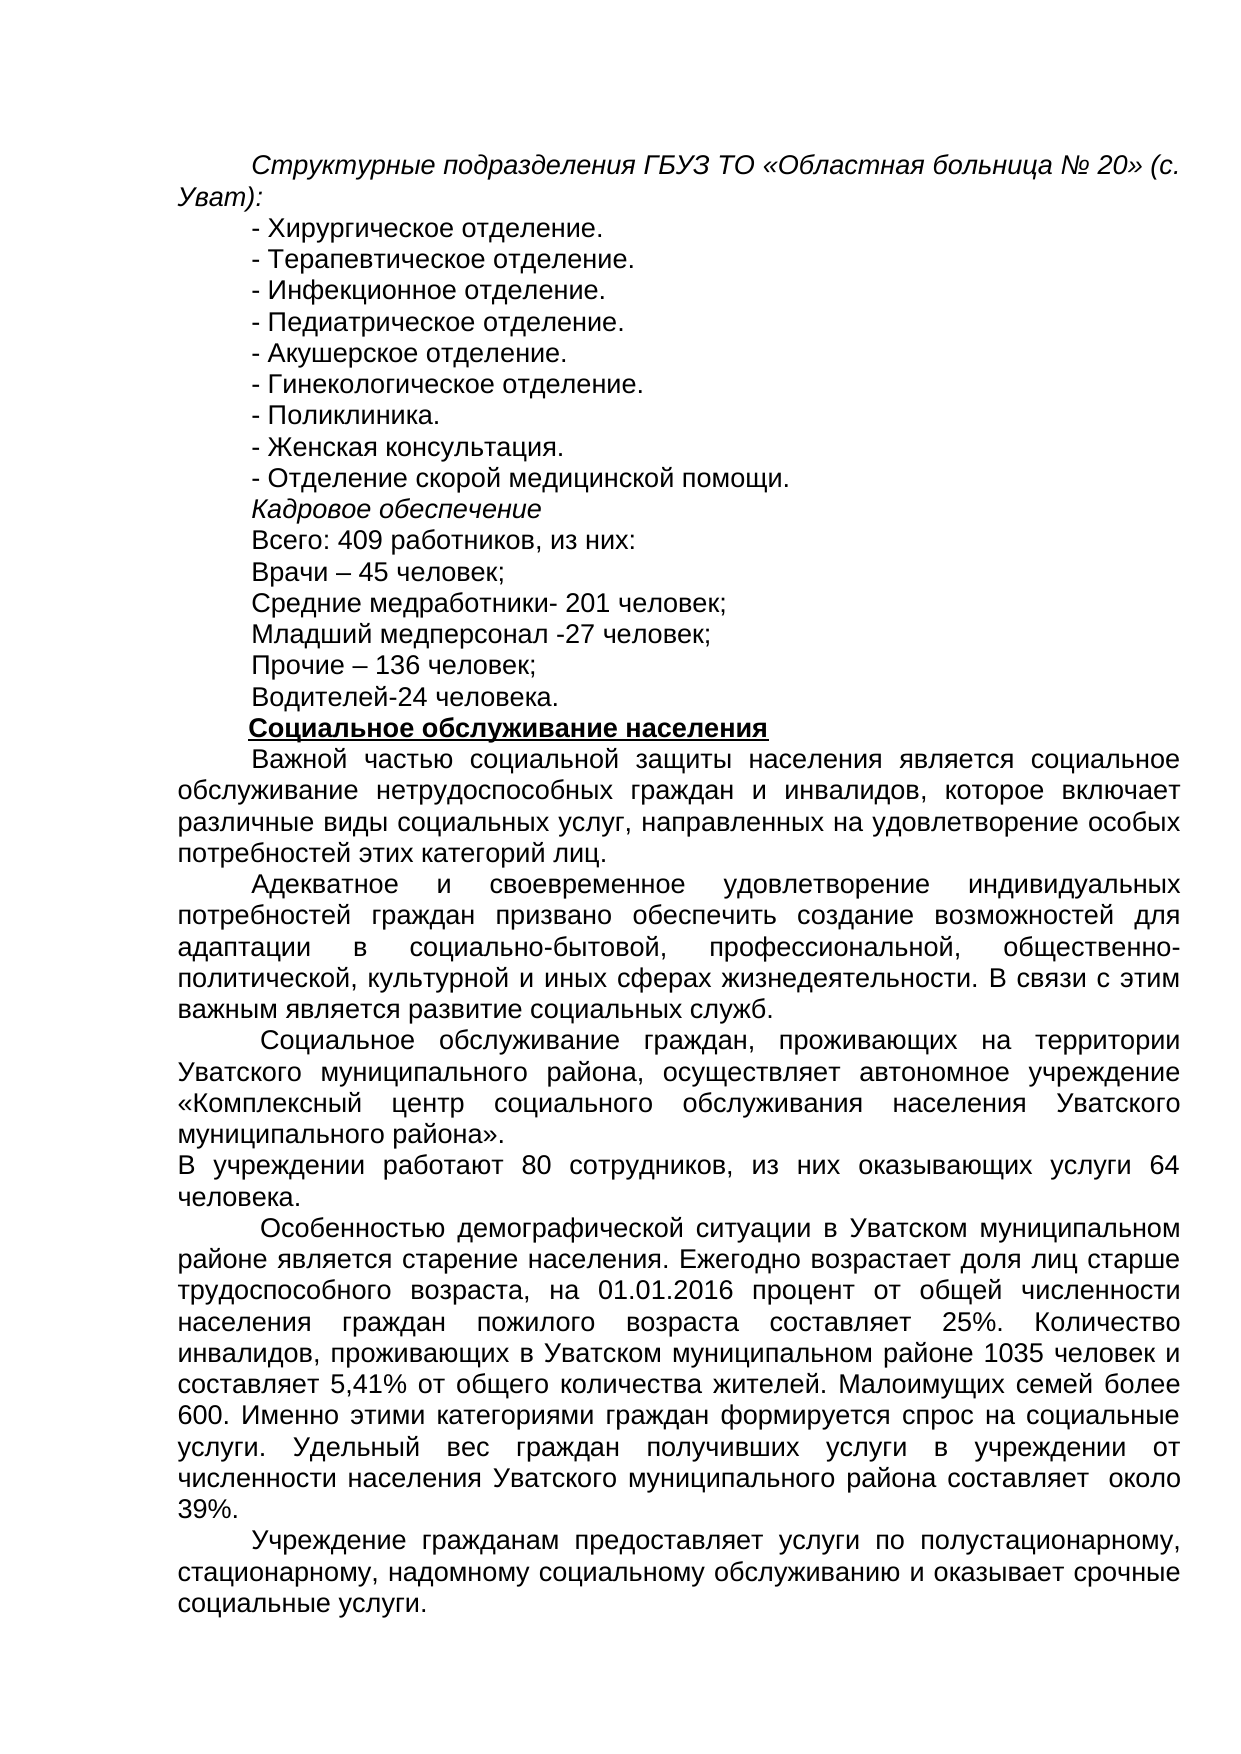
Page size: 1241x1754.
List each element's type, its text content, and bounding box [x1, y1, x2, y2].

text Адекватное и своевременное удовлетворение индивидуальных потребностей граждан призвано обеспечить создание возможностей для адаптации в социально-бытовой, профессиональной, общественно-политической, культурной и иных сферах жизнедеятельности. В связи с этим важным является развитие социальных служб. [177, 868, 1181, 1024]
text Особенностью демографической ситуации в Уватском муниципальном районе является старение населения. Ежегодно возрастает доля лиц старше трудоспособного возраста, на 01.01.2016 процент от общей численности населения граждан пожилого возраста составляет 25%. Количество инвалидов, проживающих в Уватском муниципальном районе 1035 человек и составляет 5,41% от общего количества жителей. Малоимущих семей более 600. Именно этими категориями граждан формируется спрос на социальные услуги. Удельный вес граждан получивших услуги в учреждении от численности населения Уватского муниципального района составляет около 39%. [177, 1212, 1181, 1524]
text - Инфекционное отделение. [177, 274, 1181, 306]
text Младший медперсонал -27 человек; [177, 618, 1181, 649]
text Всего: 409 работников, из них: [177, 524, 1181, 556]
text - Педиатрическое отделение. [177, 306, 1181, 337]
text Важной частью социальной защиты населения является социальное обслуживание нетрудоспособных граждан и инвалидов, которое включает различные виды социальных услуг, направленных на удовлетворение особых потребностей этих категорий лиц. [177, 743, 1181, 868]
text - Женская консультация. [177, 431, 1181, 462]
text Врачи – 45 человек; [177, 556, 1181, 587]
text Кадровое обеспечение [177, 493, 1181, 524]
text Водителей-24 человека. [177, 681, 1181, 712]
text - Отделение скорой медицинской помощи. [177, 462, 1181, 493]
text - Акушерское отделение. [177, 337, 1181, 368]
text - Поликлиника. [177, 399, 1181, 431]
text - Хирургическое отделение. [177, 212, 1181, 243]
text Социальное обслуживание граждан, проживающих на территории Уватского муниципального района, осуществляет автономное учреждение «Комплексный центр социального обслуживания населения Уватского муниципального района». [177, 1024, 1181, 1149]
text - Гинекологическое отделение. [177, 368, 1181, 399]
text Социальное обслуживание населения [177, 712, 1181, 743]
text Учреждение гражданам предоставляет услуги по полустационарному, стационарному, надомному социальному обслуживанию и оказывает срочные социальные услуги. [177, 1524, 1181, 1618]
text - Терапевтическое отделение. [177, 243, 1181, 274]
text Структурные подразделения ГБУЗ ТО «Областная больница № 20» (с. Уват): [177, 149, 1181, 212]
text Прочие – 136 человек; [177, 649, 1181, 681]
text Средние медработники- 201 человек; [177, 587, 1181, 618]
text В учреждении работают 80 сотрудников, из них оказывающих услуги 64 человека. [177, 1149, 1181, 1212]
